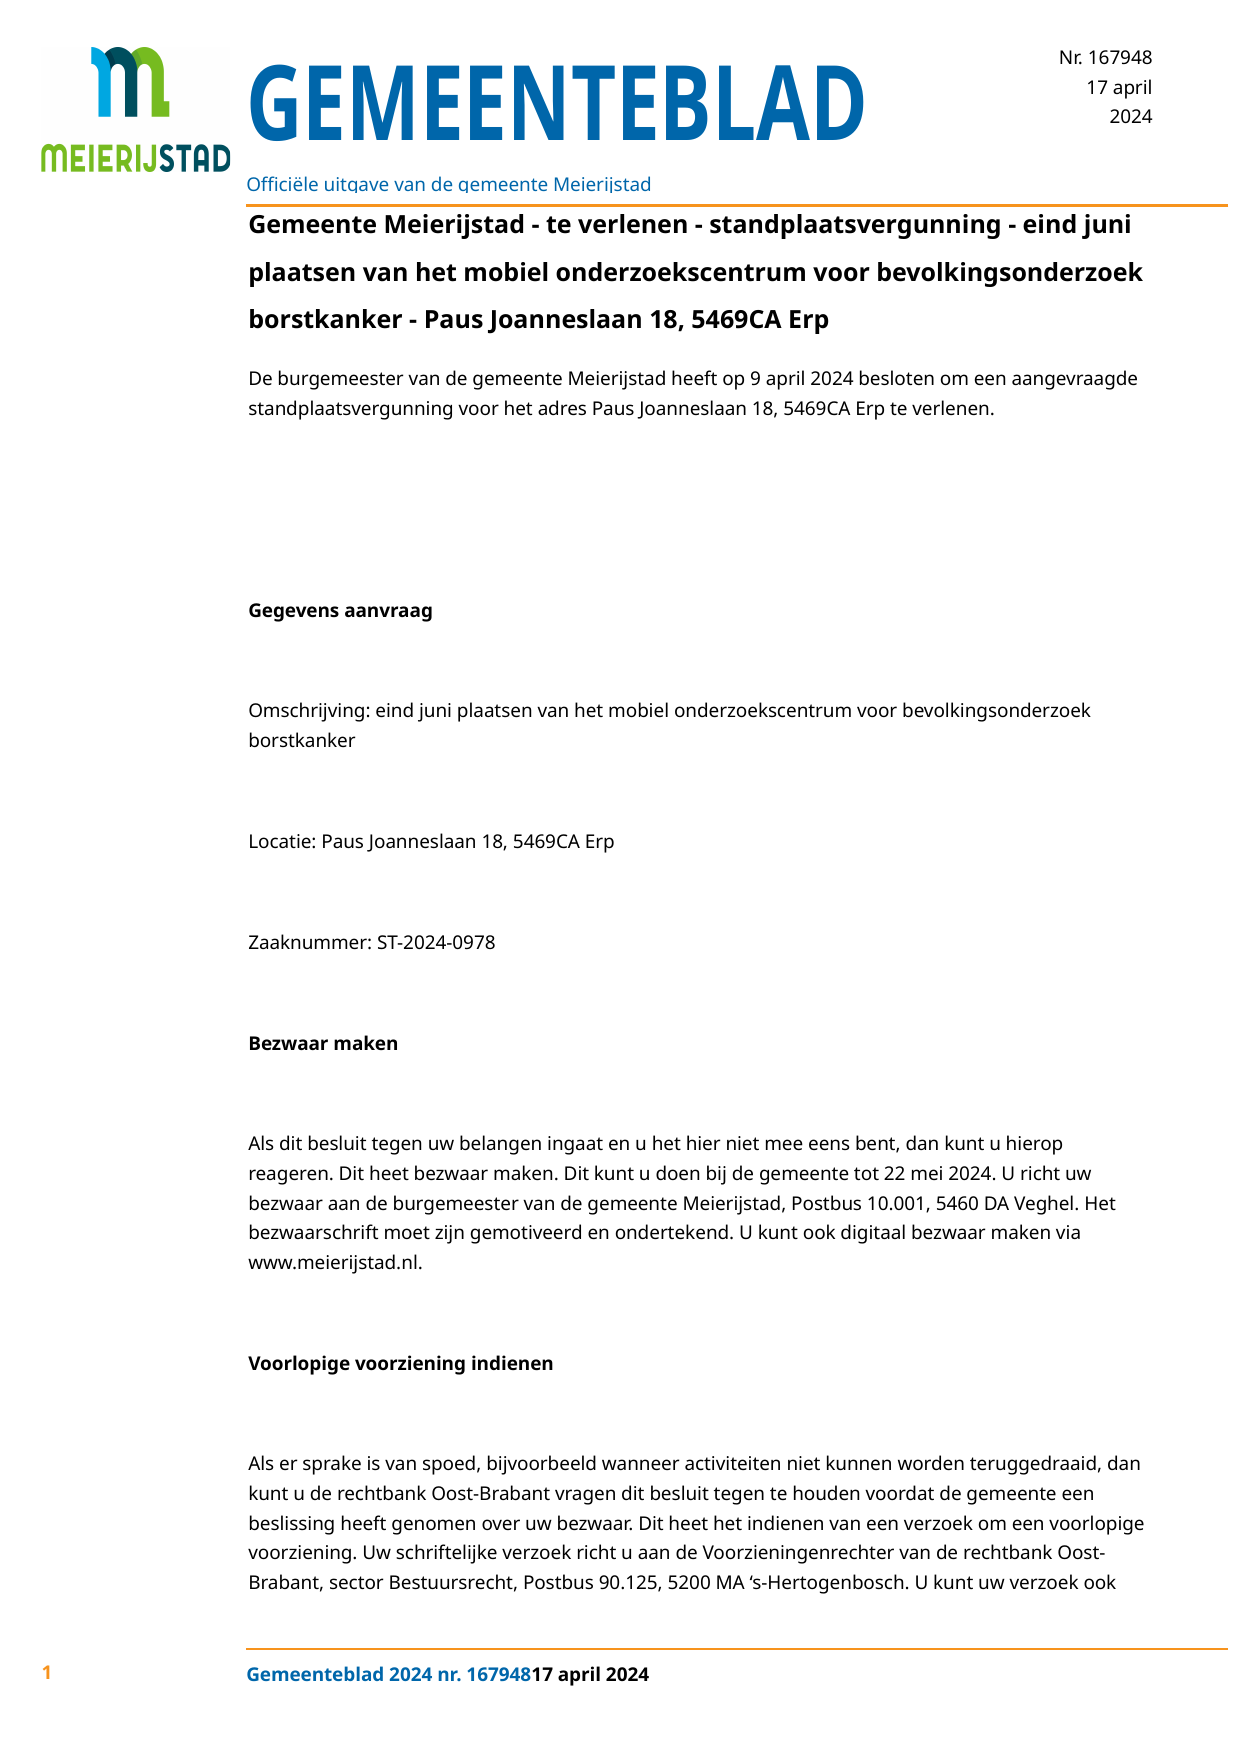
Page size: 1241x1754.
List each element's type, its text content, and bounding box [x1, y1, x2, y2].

text De burgemeester van de gemeente Meierijstad heeft op 9 april 2024 besloten om een aangevraagde standplaatsvergunning voor het adres Paus Joanneslaan 18, 5469CA Erp te verlenen. [248, 366, 1152, 421]
text Zaaknummer: ST-2024-0978 [248, 929, 1152, 954]
picture [41, 47, 231, 172]
text Locatie: Paus Joanneslaan 18, 5469CA Erp [248, 828, 1152, 854]
text Als er sprake is van spoed, bijvoorbeeld wanneer activiteiten niet kunnen worden teruggedraaid, dan kunt u de rechtbank Oost-Brabant vragen dit besluit tegen te houden voordat de gemeente een beslissing heeft genomen over uw bezwaar. Dit heet het indienen van een verzoek om een voorlopige voorziening. Uw schriftelijke verzoek richt u aan de Voorzieningenrechter van de rechtbank Oost-Brabant, sector Bestuursrecht, Postbus 90.125, 5200 MA ‘s-Hertogenbosch. U kunt uw verzoek ook [248, 1451, 1152, 1594]
text Bezwaar maken [248, 1030, 1152, 1055]
text Gegevens aanvraag [248, 597, 1152, 622]
text Als dit besluit tegen uw belangen ingaat en u het hier niet mee eens bent, dan kunt u hierop reageren. Dit heet bezwaar maken. Dit kunt u doen bij de gemeente tot 22 mei 2024. U richt uw bezwaar aan de burgemeester van de gemeente Meierijstad, Postbus 10.001, 5460 DA Veghel. Het bezwaarschrift moet zijn gemotiveerd en ondertekend. U kunt ook digitaal bezwaar maken via www.meierijstad.nl. [248, 1131, 1152, 1274]
text Gemeente Meierijstad - te verlenen - standplaatsvergunning - eind juni plaatsen van het mobiel onderzoekscentrum voor bevolkingsonderzoek borstkanker - Paus Joanneslaan 18, 5469CA Erp [248, 207, 1152, 336]
text Omschrijving: eind juni plaatsen van het mobiel onderzoekscentrum voor bevolkingsonderzoek borstkanker [248, 698, 1152, 753]
text Voorlopige voorziening indienen [248, 1350, 1152, 1375]
